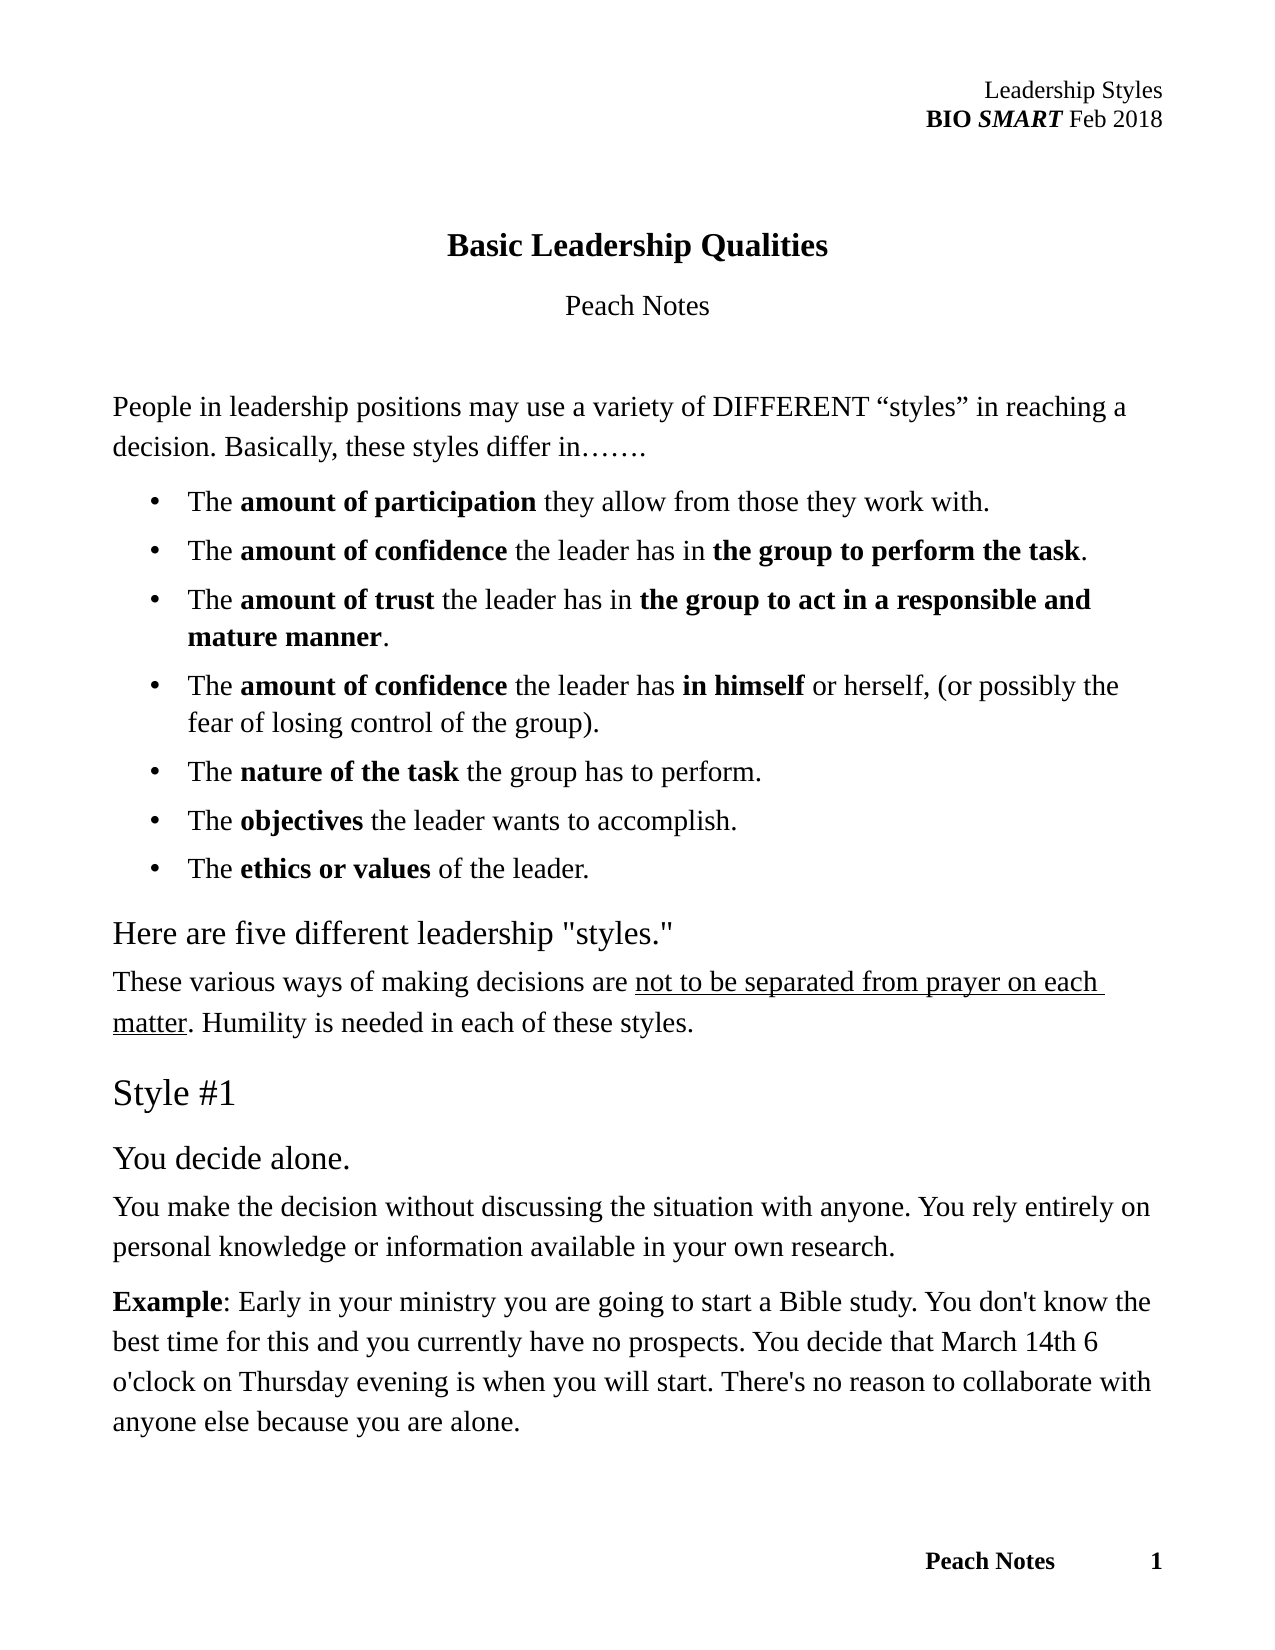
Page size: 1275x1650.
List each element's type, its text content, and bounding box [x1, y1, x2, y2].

text People in leadership positions may use a variety of DIFFERENT “styles” in reaching a decision. Basically, these styles differ in……. [112, 389, 1162, 463]
list The amount of confidence the leader has in himself or herself, (or possibly the fear of losing control of the group). [150, 668, 1162, 738]
list The nature of the task the group has to perform. [150, 754, 1162, 787]
subtitle Here are five different leadership "styles." [112, 914, 1162, 952]
text You make the decision without discussing the situation with anyone. You rely entirely on personal knowledge or information available in your own research. [112, 1189, 1162, 1263]
subtitle You decide alone. [112, 1138, 1162, 1176]
list The objectives the leader wants to accomplish. [150, 803, 1162, 836]
text These various ways of making decisions are not to be separated from prayer on each matter. Humility is needed in each of these styles. [112, 964, 1162, 1038]
subtitle Peach Notes [112, 288, 1162, 322]
subtitle Style #1 [112, 1070, 1162, 1113]
list The amount of confidence the leader has in the group to perform the task. [150, 533, 1162, 567]
list The amount of trust the leader has in the group to act in a responsible and mature manner. [150, 582, 1162, 653]
list The ethics or values of the leader. [150, 852, 1162, 885]
title Basic Leadership Qualities [112, 225, 1162, 263]
list The amount of participation they allow from those they work with. [150, 484, 1162, 518]
text Example: Early in your ministry you are going to start a Bible study. You don't know the best time for this and you currently have no prospects. You decide that March 14th 6 o'clock on Thursday evening is when you will start. There's no reason to collaborate with anyone else because you are alone. [112, 1284, 1162, 1438]
